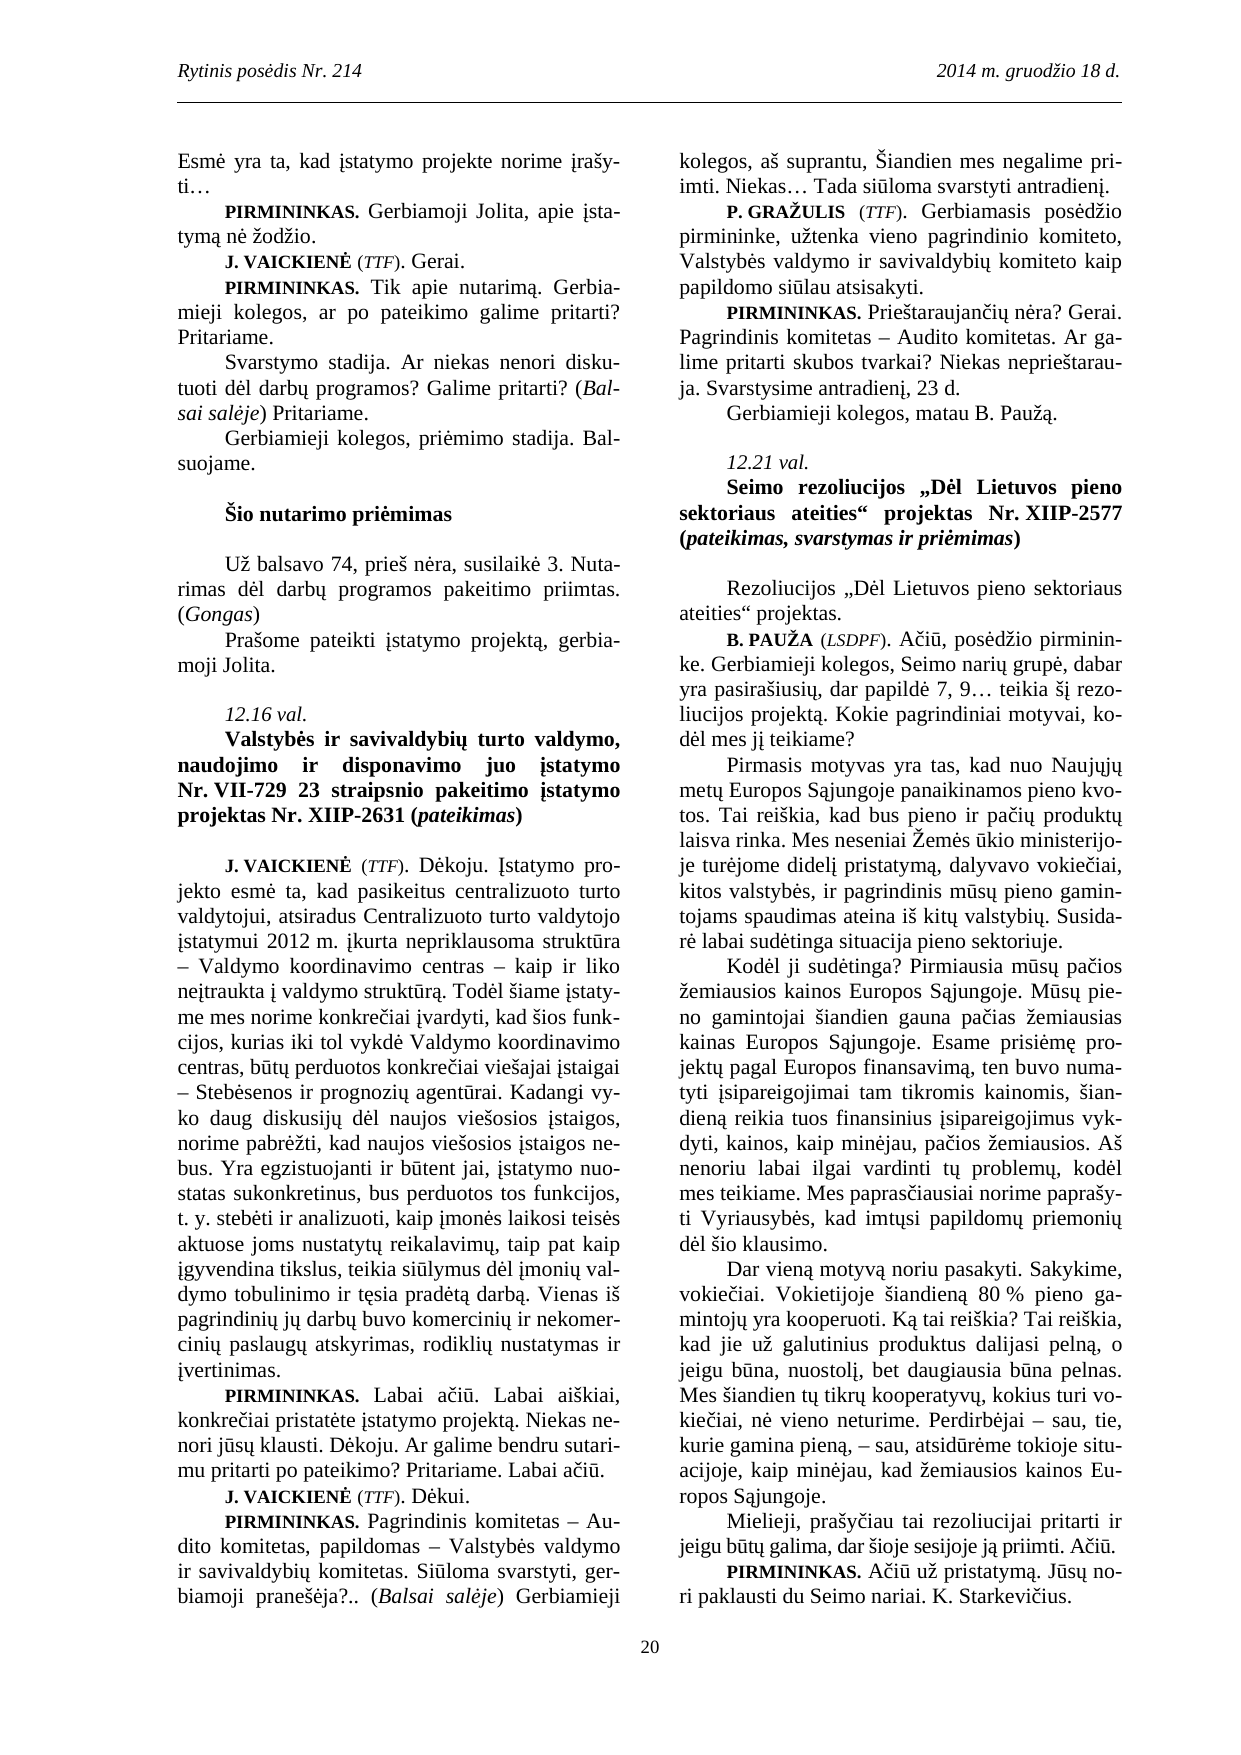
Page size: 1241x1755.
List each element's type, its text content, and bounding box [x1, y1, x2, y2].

text Ko­dėl ji su­dė­tin­ga? Pir­miau­sia mū­sų pa­čios že­miau­sios kai­nos Eu­ro­pos Są­jun­go­je. Mū­sų pie­no ga­min­to­jai šian­dien gau­na pa­čias že­miau­sias kai­nas Eu­ro­pos Są­jun­go­je. Esa­me pri­si­ė­mę pro­jek­tų pa­gal Eu­ro­pos fi­nan­sa­vi­mą, ten bu­vo nu­ma­ty­ti įsi­pa­rei­go­ji­mai tam tik­ro­mis kai­no­mis, šian­die­ną rei­kia tuos fi­nan­si­nius įsi­pa­rei­go­ji­mus vyk­dy­ti, kai­nos, kaip mi­nė­jau, pa­čios že­miau­sios. Aš ne­no­riu la­bai il­gai var­din­ti tų pro­ble­mų, ko­dėl mes tei­kia­me. Mes pa­pras­čiau­siai no­ri­me pa­pra­šy­ti Vy­riau­sy­bės, kad im­tų­si pa­pil­do­mų prie­mo­nių dėl šio klau­si­mo. [679, 953, 1122, 1256]
text PIRMININKAS. Ačiū už pri­sta­ty­mą. Jū­sų no­ri pa­klaus­ti du Sei­mo na­riai. K. Star­ke­vi­čius. [679, 1558, 1122, 1609]
text Už bal­sa­vo 74, prieš nė­ra, su­si­lai­kė 3. Nu­ta­ri­mas dėl dar­bų pro­gra­mos pa­kei­ti­mo pri­im­tas. (Gon­gas) [177, 551, 620, 627]
text B. PAUŽA (LSDPF). Ačiū, po­sė­džio pir­mi­nin­ke. Ger­bia­mie­ji ko­le­gos, Sei­mo na­rių gru­pė, da­bar yra pa­si­ra­šiu­sių, dar pa­pil­dė 7, 9… tei­kia šį re­zo­liu­ci­jos pro­jek­tą. Ko­kie pa­grin­di­niai mo­ty­vai, ko­dėl mes jį tei­kia­me? [679, 626, 1122, 752]
text Sei­mo re­zo­liu­ci­jos „Dėl Lie­tu­vos pie­no sek­to­riaus at­ei­ties“ pro­jek­tas Nr. XIIP-2577 (pa­tei­ki­mas, svars­ty­mas ir pri­ėmi­mas) [679, 474, 1122, 550]
text Re­zo­liu­ci­jos „Dėl Lie­tu­vos pie­no sek­to­riaus at­ei­ties“ pro­jek­tas. [679, 575, 1122, 626]
text 12.21 val. [726, 450, 1122, 474]
text PIRMININKAS. Pa­grin­di­nis ko­mi­te­tas – Au­di­to ko­mi­te­tas, pa­pil­do­mas – Vals­ty­bės val­dy­mo ir sa­vi­val­dy­bių ko­mi­te­tas. Siū­lo­ma svars­ty­ti, ger­bia­mo­ji pra­ne­šė­ja?.. (Bal­sai sa­lė­je) Ger­bia­mie­ji [177, 1508, 620, 1609]
text PIRMININKAS. La­bai ačiū. La­bai aiš­kiai, kon­kre­čiai pri­sta­tė­te įsta­ty­mo pro­jek­tą. Nie­kas ne­no­ri jū­sų klaus­ti. Dė­ko­ju. Ar ga­li­me ben­dru su­ta­ri­mu pri­tar­ti po pa­tei­ki­mo? Pri­ta­ria­me. La­bai ačiū. [177, 1382, 620, 1483]
text P. GRAŽULIS (TTF). Ger­bia­ma­sis po­sė­džio pir­mi­nin­ke, už­ten­ka vie­no pa­grin­di­nio ko­mi­te­to, Vals­ty­bės val­dy­mo ir sa­vi­val­dy­bių ko­mi­te­to kaip pa­pil­do­mo siū­lau at­si­sa­ky­ti. [679, 198, 1122, 299]
text ko­le­gos, aš su­pran­tu, Šian­dien mes ne­ga­li­me pri­im­ti. Nie­kas… Ta­da siū­lo­ma svars­ty­ti ant­ra­die­nį. [679, 148, 1122, 198]
text J. VAICKIENĖ (TTF). Dė­kui. [177, 1483, 620, 1508]
text Ger­bia­mie­ji ko­le­gos, ma­tau B. Pau­žą. [679, 400, 1122, 425]
text PIRMININKAS. Tik apie nu­ta­ri­mą. Ger­bia­mie­ji ko­le­gos, ar po pa­tei­ki­mo ga­li­me pri­tar­ti? Pri­ta­ria­me. [177, 274, 620, 349]
text J. VAICKIENĖ (TTF). Dė­ko­ju. Įsta­ty­mo pro­jek­to es­mė ta, kad pa­si­kei­tus cen­tra­li­zuo­to tur­to val­dy­to­jui, at­si­ra­dus Cen­tra­li­zuo­to tur­to val­dy­to­jo įsta­ty­mui 2012 m. įkur­ta ne­pri­klau­so­ma struk­tū­ra – Val­dy­mo ko­or­di­na­vi­mo cen­tras – kaip ir li­ko ne­įtrauk­ta į val­dy­mo struk­tū­rą. To­dėl šia­me įsta­ty­me mes no­ri­me kon­kre­čiai įvar­dy­ti, kad šios funk­ci­jos, ku­rias iki tol vyk­dė Val­dy­mo ko­or­di­na­vi­mo cen­tras, bū­tų per­duo­tos kon­kre­čiai vie­ša­jai įstai­gai – Ste­bė­se­nos ir prog­no­zių agen­tū­rai. Ka­dan­gi vy­ko daug dis­ku­si­jų dėl nau­jos vie­šo­sios įstai­gos, no­ri­me pa­brėž­ti, kad nau­jos vie­šo­sios įstai­gos ne­bus. Yra eg­zis­tuo­jan­ti ir bū­tent jai, įsta­ty­mo nuo­sta­tas su­kon­kre­ti­nus, bus per­duo­tos tos funk­ci­jos, t. y. ste­bė­ti ir ana­li­zuo­ti, kaip įmo­nės lai­ko­si tei­sės ak­tuo­se joms nu­sta­ty­tų rei­ka­la­vi­mų, taip pat kaip įgy­ven­di­na tiks­lus, tei­kia siū­ly­mus dėl įmo­nių val­dy­mo to­bu­li­ni­mo ir tę­sia pra­dė­tą dar­bą. Vie­nas iš pa­grin­di­nių jų dar­bų bu­vo ko­mer­ci­nių ir ne­ko­mer­ci­nių pa­slau­gų at­sky­ri­mas, ro­dik­lių nu­sta­ty­mas ir įver­ti­ni­mas. [177, 852, 620, 1382]
text PIRMININKAS. Prieš­ta­rau­jan­čių nė­ra? Ge­rai. Pa­grin­di­nis ko­mi­te­tas – Au­di­to ko­mi­te­tas. Ar ga­li­me pri­tar­ti sku­bos tvar­kai? Nie­kas ne­pri­eš­ta­rau­ja. Svars­ty­si­me ant­ra­die­nį, 23 d. [679, 299, 1122, 400]
text Šio nu­ta­ri­mo pri­ėmi­mas [177, 501, 620, 526]
text Svars­ty­mo sta­di­ja. Ar nie­kas ne­no­ri dis­ku­tuo­ti dėl dar­bų pro­gra­mos? Ga­li­me pri­tar­ti? (Bal­sai sa­lė­je) Pri­ta­ria­me. [177, 349, 620, 425]
text 12.16 val. [224, 702, 620, 726]
text J. VAICKIENĖ (TTF). Ge­rai. [177, 248, 620, 274]
text Ger­bia­mie­ji ko­le­gos, pri­ėmi­mo sta­di­ja. Bal­suo­ja­me. [177, 425, 620, 475]
text Vals­ty­bės ir sa­vi­val­dy­bių tur­to val­dy­mo, nau­do­ji­mo ir dis­po­na­vi­mo juo įsta­ty­mo Nr. VII-729 23 straips­nio pa­kei­ti­mo įsta­ty­mo pro­jek­tas Nr. XIIP-2631 (pa­tei­ki­mas) [177, 726, 620, 827]
text Pir­ma­sis mo­ty­vas yra tas, kad nuo Nau­jų­jų me­tų Eu­ro­pos Są­jun­go­je pa­nai­ki­na­mos pie­no kvo­tos. Tai reiš­kia, kad bus pie­no ir pa­čių pro­duk­tų lais­va rin­ka. Mes ne­se­niai Že­mės ūkio mi­nis­te­ri­jo­je tu­rė­jo­me di­de­lį pri­sta­ty­mą, da­ly­va­vo vo­kie­čiai, ki­tos vals­ty­bės, ir pa­grin­di­nis mū­sų pie­no ga­min­to­jams spau­di­mas at­ei­na iš ki­tų vals­ty­bių. Su­si­da­rė la­bai su­dė­tin­ga si­tu­a­ci­ja pie­no sek­to­riu­je. [679, 752, 1122, 953]
text Dar vie­ną mo­ty­vą no­riu pa­sa­ky­ti. Sa­ky­ki­me, vo­kie­čiai. Vo­kie­ti­jo­je šian­die­ną 80 % pie­no ga­min­to­jų yra ko­o­pe­ruo­ti. Ką tai reiš­kia? Tai reiš­kia, kad jie už ga­lu­ti­nius pro­duk­tus da­li­ja­si pel­ną, o jei­gu bū­na, nuos­to­lį, bet dau­giau­sia bū­na pel­nas. Mes šian­dien tų tik­rų ko­o­pe­ra­ty­vų, ko­kius tu­ri vo­kie­čiai, nė vie­no ne­tu­ri­me. Per­dir­bė­jai – sau, tie, ku­rie ga­mi­na pie­ną, – sau, at­si­dū­rė­me to­kio­je si­tu­a­ci­jo­je, kaip mi­nė­jau, kad že­miau­sios kai­nos Eu­ro­pos Są­jun­go­je. [679, 1256, 1122, 1508]
text PIRMININKAS. Ger­bia­mo­ji Jo­li­ta, apie įsta­ty­mą nė žo­džio. [177, 198, 620, 248]
text Mie­lie­ji, pra­šy­čiau tai re­zo­liu­ci­jai pri­tar­ti ir jei­gu bū­tų ga­li­ma, dar šio­je se­si­jo­je ją pri­im­ti. Ačiū. [679, 1508, 1122, 1558]
text Pra­šo­me pa­teik­ti įsta­ty­mo pro­jek­tą, ger­bia­mo­ji Jo­li­ta. [177, 627, 620, 677]
text Es­mė yra ta, kad įsta­ty­mo pro­jek­te no­ri­me įra­šy­ti… [177, 148, 620, 198]
